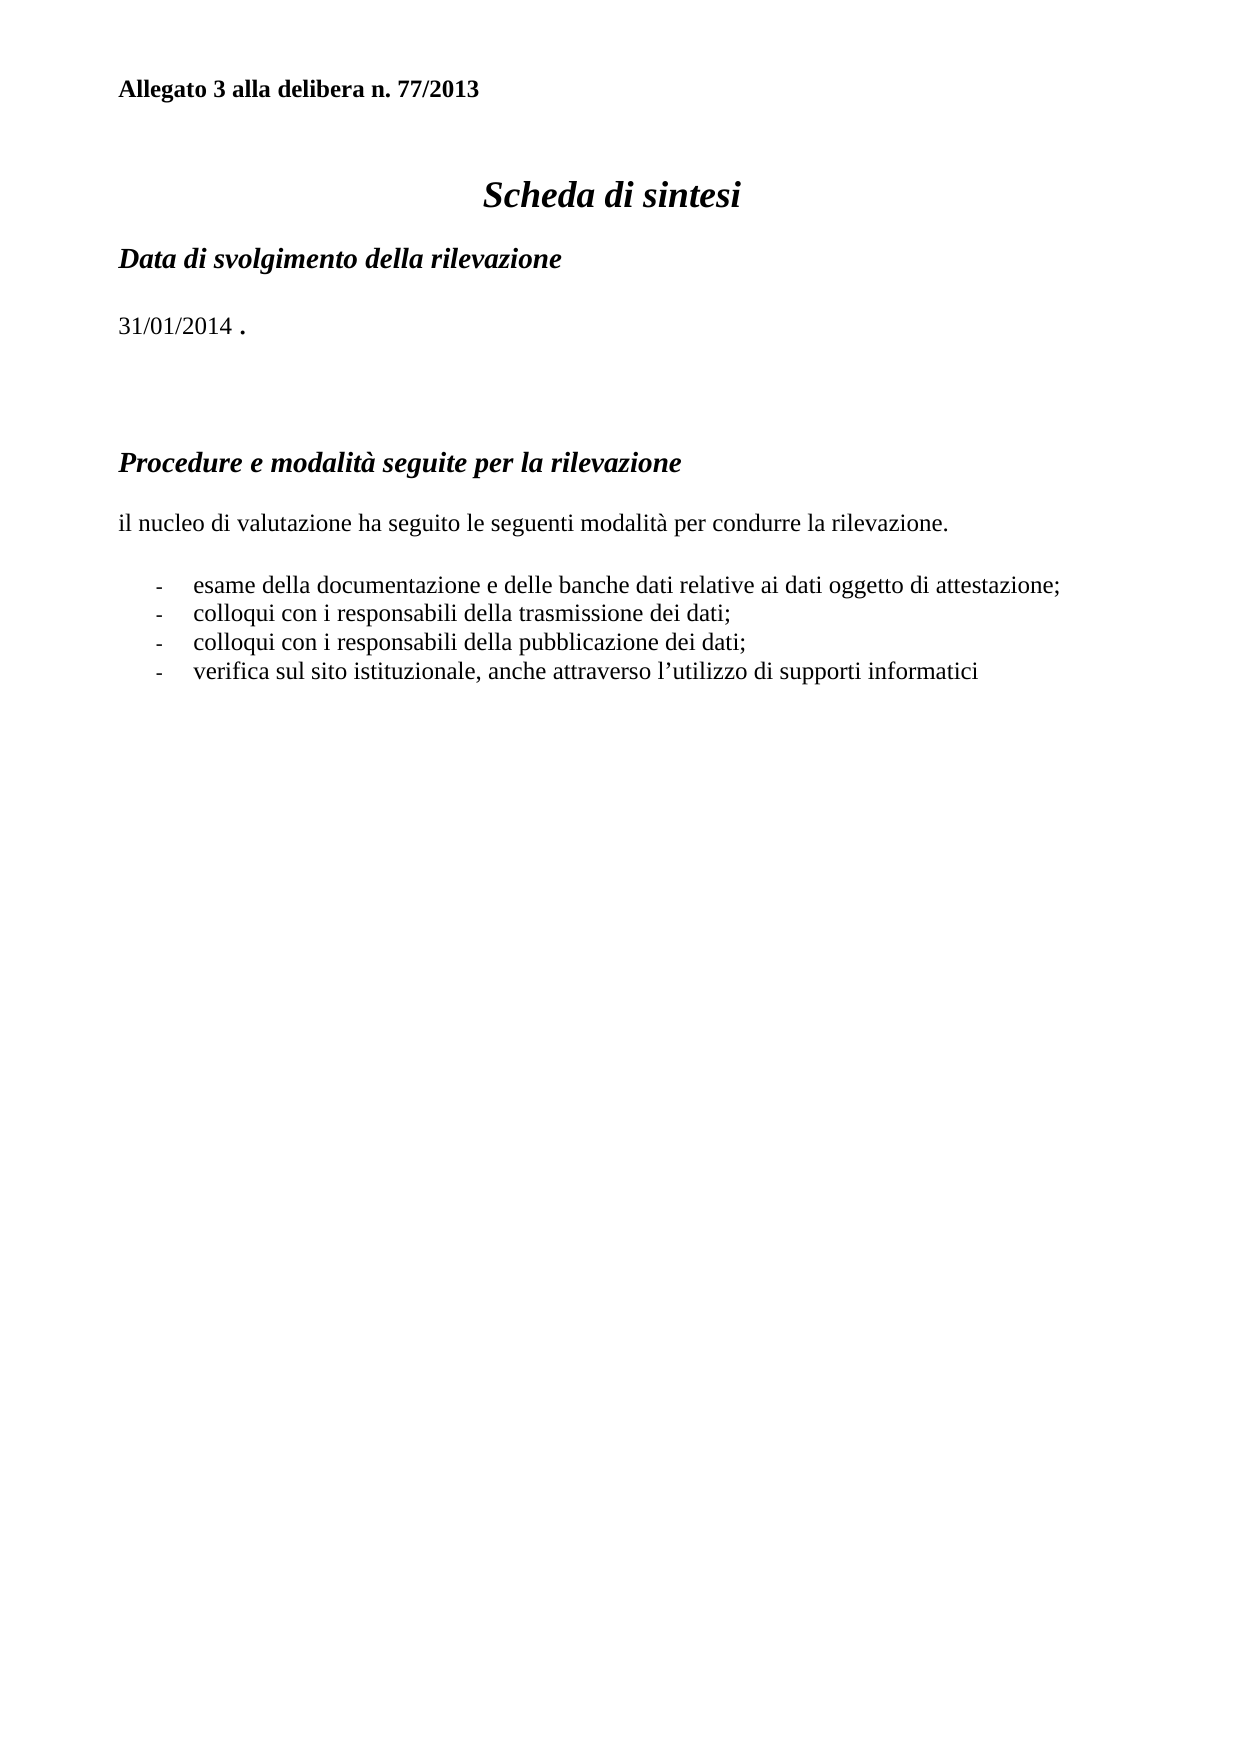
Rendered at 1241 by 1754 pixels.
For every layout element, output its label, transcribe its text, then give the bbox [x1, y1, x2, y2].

title Scheda di sintesi [118, 173, 1122, 216]
list verifica sul sito istituzionale, anche attraverso l’utilizzo di supporti informatici [156, 656, 1122, 685]
text Procedure e modalità seguite per la rilevazione [118, 445, 1122, 479]
text Data di svolgimento della rilevazione [118, 241, 1122, 274]
list esame della documentazione e delle banche dati relative ai dati oggetto di attestazione; [156, 570, 1122, 598]
text 31/01/2014 . [118, 303, 1122, 342]
list colloqui con i responsabili della trasmissione dei dati; [156, 598, 1122, 627]
list colloqui con i responsabili della pubblicazione dei dati; [156, 627, 1122, 656]
text il nucleo di valutazione ha seguito le seguenti modalità per condurre la rilevazione. [118, 508, 1122, 537]
